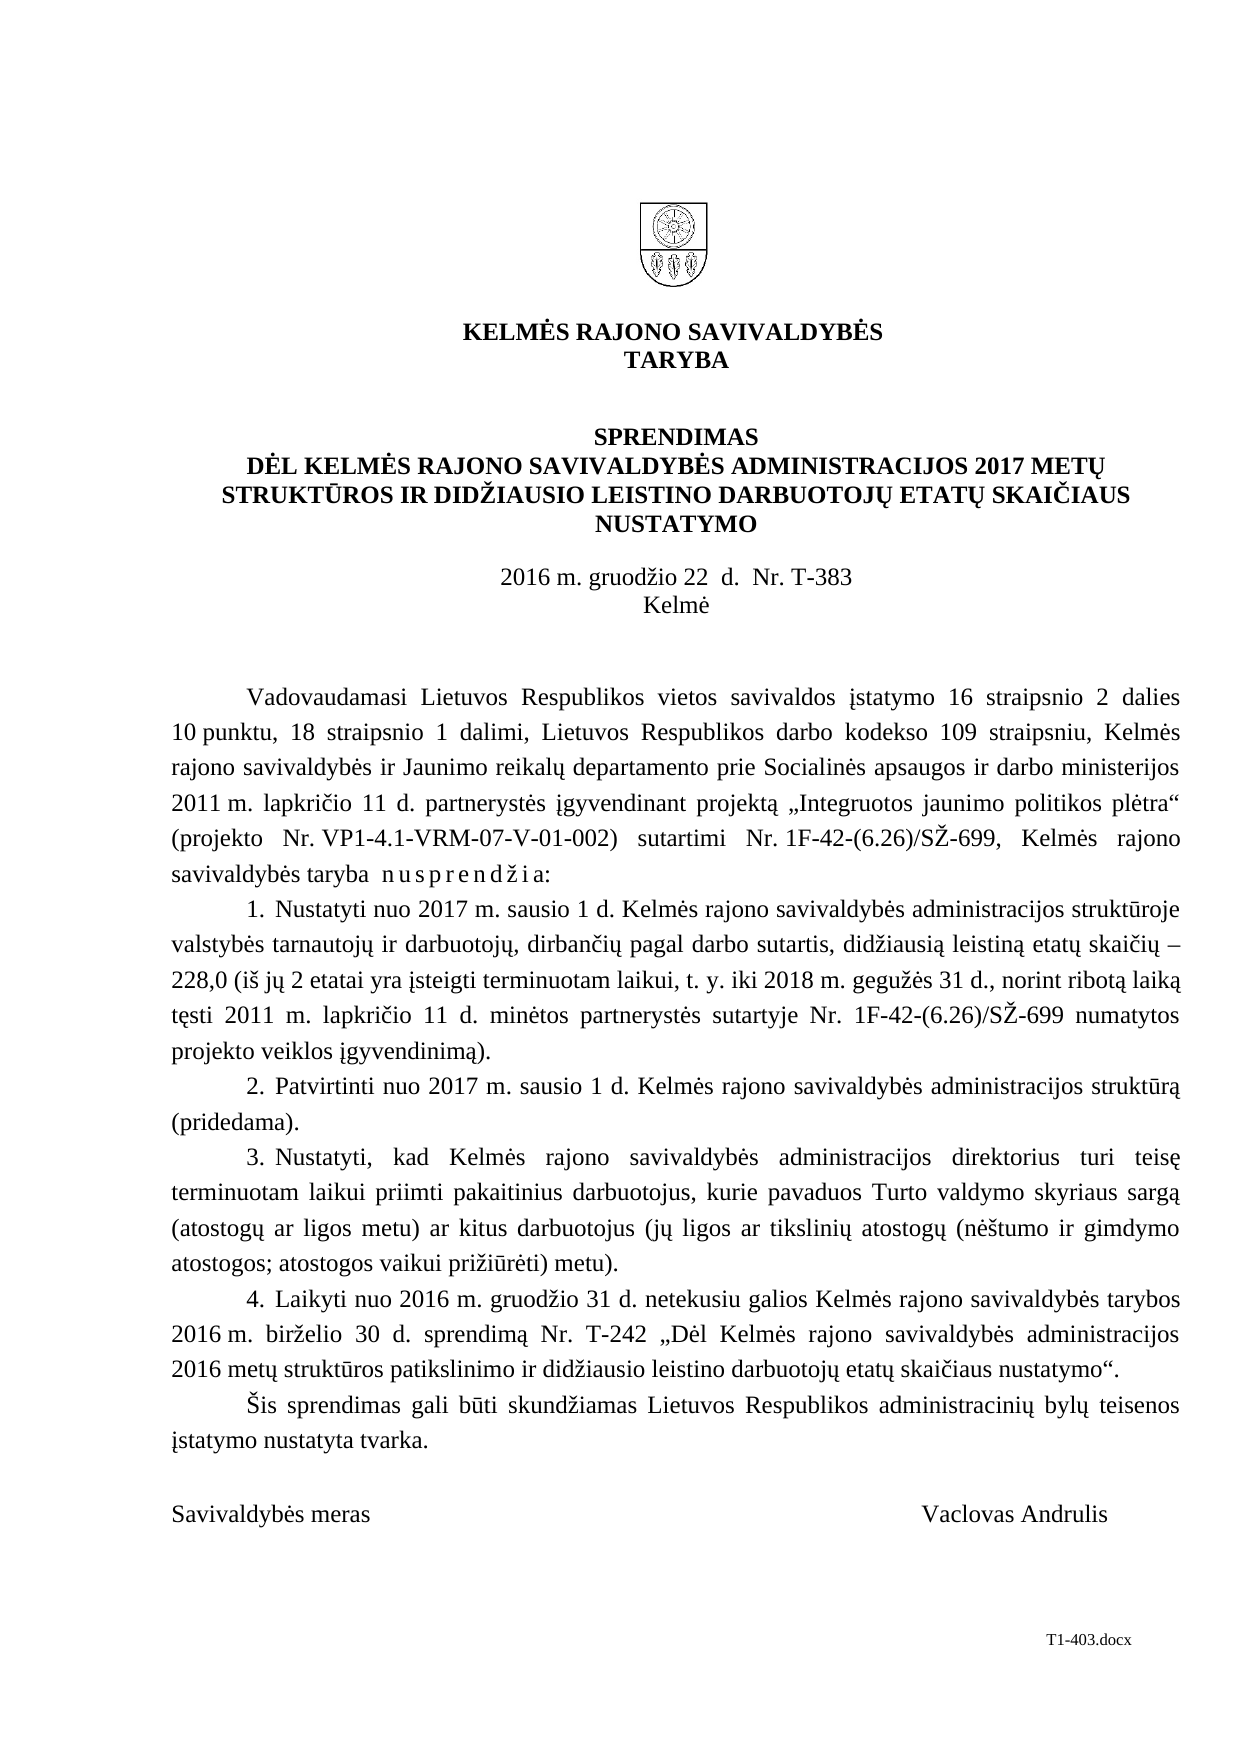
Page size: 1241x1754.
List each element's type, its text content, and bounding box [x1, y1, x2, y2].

text Vadovaudamasi Lietuvos Respublikos vietos savivaldos įstatymo 16 straipsnio 2 dalies 10 punktu, 18 straipsnio 1 dalimi, Lietuvos Respublikos darbo kodekso 109 straipsniu, Kelmės rajono savivaldybės ir Jaunimo reikalų departamento prie Socialinės apsaugos ir darbo ministerijos 2011 m. lapkričio 11 d. partnerystės įgyvendinant projektą „Integruotos jaunimo politikos plėtra“ (projekto Nr. VP1-4.1-VRM-07-V-01-002) sutartimi Nr. 1F-42-(6.26)/SŽ-699, Kelmės rajono savivaldybės taryba nusprendžia: [171, 677, 1181, 889]
text 1. Nustatyti nuo 2017 m. sausio 1 d. Kelmės rajono savivaldybės administracijos struktūroje valstybės tarnautojų ir darbuotojų, dirbančių pagal darbo sutartis, didžiausią leistiną etatų skaičių – 228,0 (iš jų 2 etatai yra įsteigti terminuotam laikui, t. y. iki 2018 m. gegužės 31 d., norint ribotą laiką tęsti 2011 m. lapkričio 11 d. minėtos partnerystės sutartyje Nr. 1F-42-(6.26)/SŽ-699 numatytos projekto veiklos įgyvendinimą). [171, 889, 1181, 1066]
text SPRENDIMAS [171, 422, 1181, 451]
text 2. Patvirtinti nuo 2017 m. sausio 1 d. Kelmės rajono savivaldybės administracijos struktūrą (pridedama). [171, 1066, 1181, 1137]
text KELMĖS RAJONO SAVIVALDYBĖS [171, 317, 1181, 346]
text 4. Laikyti nuo 2016 m. gruodžio 31 d. netekusiu galios Kelmės rajono savivaldybės tarybos 2016 m. birželio 30 d. sprendimą Nr. T-242 „Dėl Kelmės rajono savivaldybės administracijos 2016 metų struktūros patikslinimo ir didžiausio leistino darbuotojų etatų skaičiaus nustatymo“. [171, 1279, 1181, 1385]
text TARYBA [171, 346, 1181, 374]
text 3. Nustatyti, kad Kelmės rajono savivaldybės administracijos direktorius turi teisę terminuotam laikui priimti pakaitinius darbuotojus, kurie pavaduos Turto valdymo skyriaus sargą (atostogų ar ligos metu) ar kitus darbuotojus (jų ligos ar tikslinių atostogų (nėštumo ir gimdymo atostogos; atostogos vaikui prižiūrėti) metu). [171, 1137, 1181, 1279]
text Savivaldybės meras Vaclovas Andrulis [171, 1499, 1181, 1528]
text DĖL KELMĖS RAJONO SAVIVALDYBĖS ADMINISTRACIJOS 2017 METŲ STRUKTŪROS IR DIDŽIAUSIO LEISTINO DARBUOTOJŲ ETATŲ SKAIČIAUS NUSTATYMO [171, 451, 1181, 537]
text Kelmė [171, 590, 1181, 619]
text Šis sprendimas gali būti skundžiamas Lietuvos Respublikos administracinių bylų teisenos įstatymo nustatyta tvarka. [171, 1385, 1181, 1456]
text 2016 m. gruodžio 22 d. Nr. T-383 [171, 562, 1181, 590]
